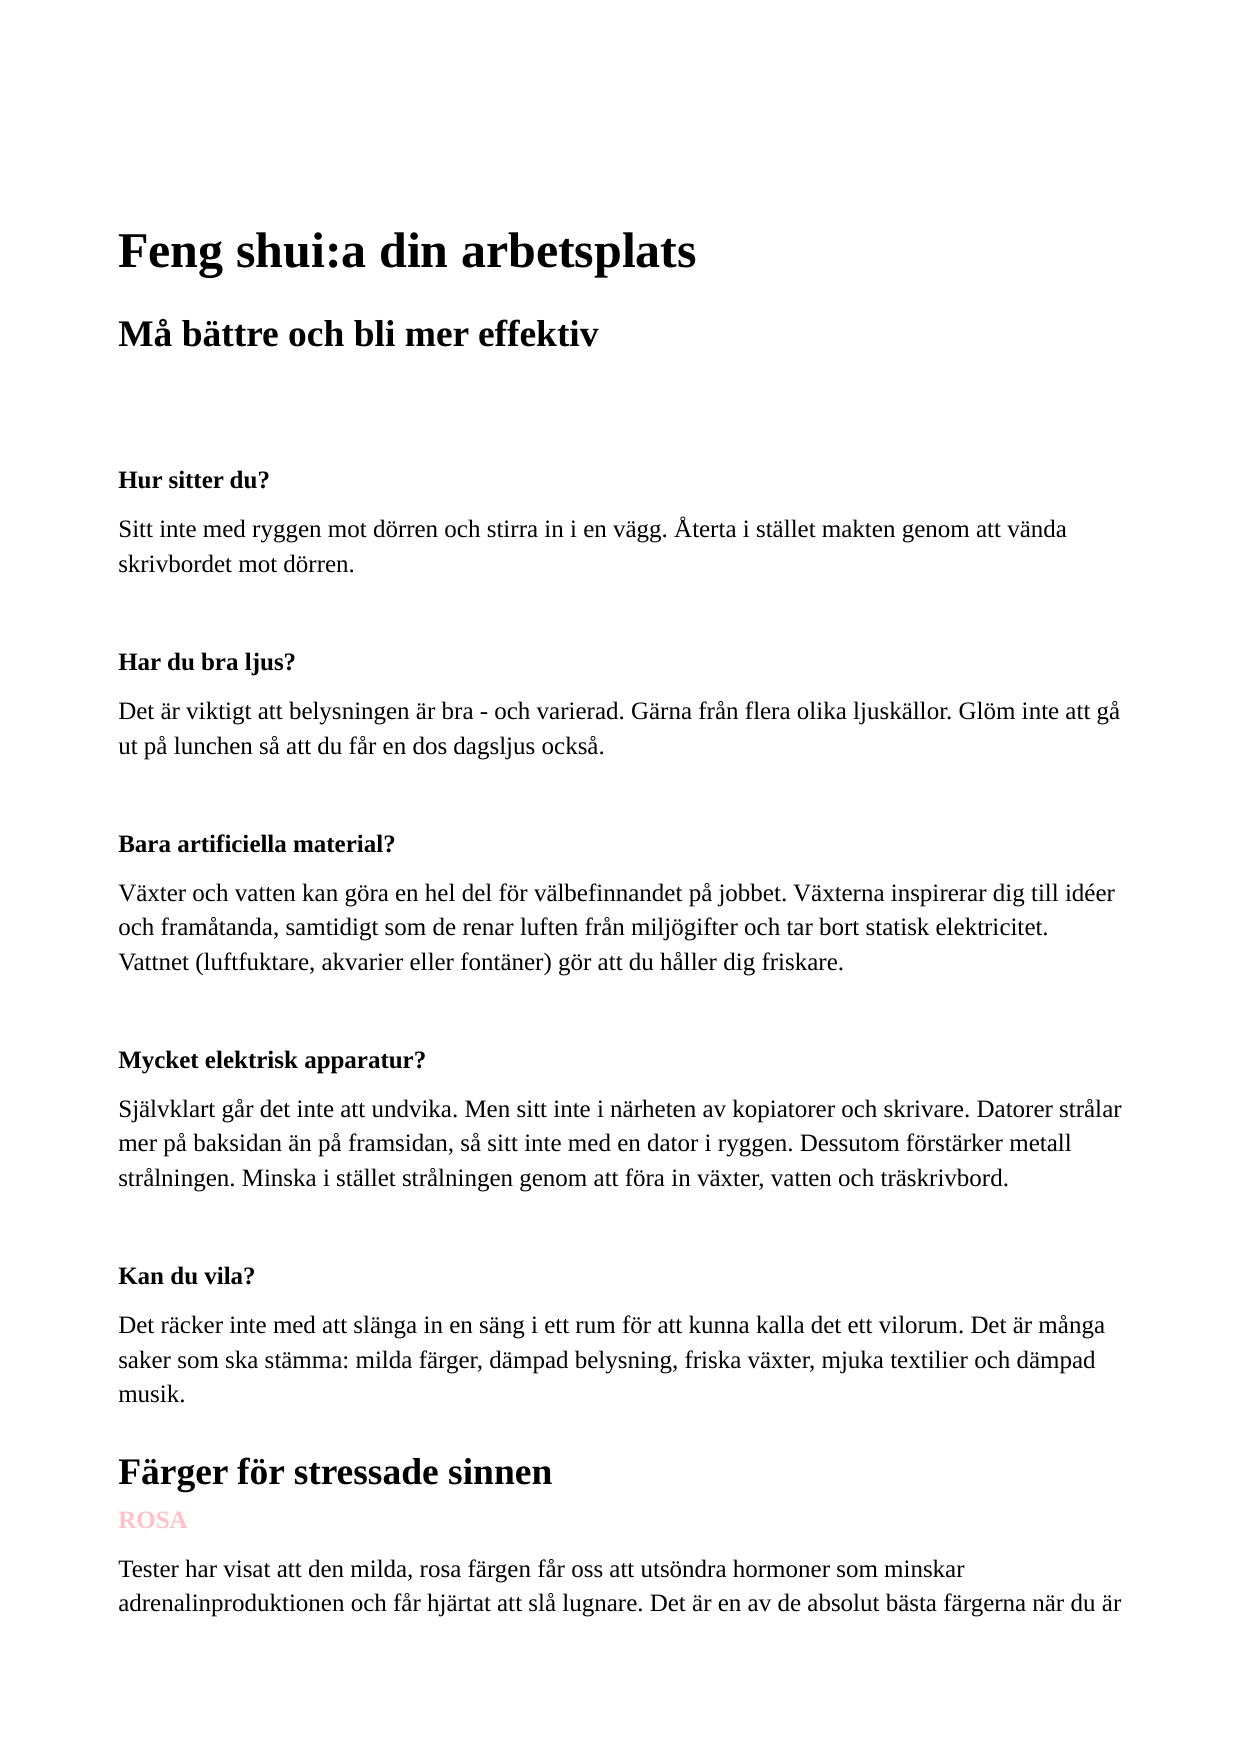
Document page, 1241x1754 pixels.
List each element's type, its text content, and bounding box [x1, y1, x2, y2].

text Det räcker inte med att slänga in en säng i ett rum för att kunna kalla det ett vilorum. Det är många saker som ska stämma: milda färger, dämpad belysning, friska växter, mjuka textilier och dämpad musik. [118, 1310, 1122, 1408]
text Har du bra ljus? [118, 647, 1122, 676]
text Sitt inte med ryggen mot dörren och stirra in i en vägg. Återta i stället makten genom att vända skrivbordet mot dörren. [118, 514, 1122, 578]
subtitle Feng shui:a din arbetsplats [118, 221, 1122, 278]
text Det är viktigt att belysningen är bra - och varierad. Gärna från flera olika ljuskällor. Glöm inte att gå ut på lunchen så att du får en dos dagsljus också. [118, 696, 1122, 759]
subtitle Färger för stressade sinnen [118, 1449, 1122, 1492]
text ROSA [118, 1505, 1122, 1533]
text Självklart går det inte att undvika. Men sitt inte i närheten av kopiatorer och skrivare. Datorer strålar mer på baksidan än på framsidan, så sitt inte med en dator i ryggen. Dessutom förstärker metall strålningen. Minska i stället strålningen genom att föra in växter, vatten och träskrivbord. [118, 1094, 1122, 1192]
text Tester har visat att den milda, rosa färgen får oss att utsöndra hormoner som minskar adrenalinproduktionen och får hjärtat att slå lugnare. Det är en av de absolut bästa färgerna när du är [118, 1554, 1122, 1617]
text Mycket elektrisk apparatur? [118, 1045, 1122, 1074]
text Kan du vila? [118, 1261, 1122, 1290]
subtitle Må bättre och bli mer effektiv [118, 312, 1122, 355]
text Växter och vatten kan göra en hel del för välbefinnandet på jobbet. Växterna inspirerar dig till idéer och framåtanda, samtidigt som de renar luften från miljögifter och tar bort statisk elektricitet. Vattnet (luftfuktare, akvarier eller fontäner) gör att du håller dig friskare. [118, 878, 1122, 976]
text Bara artificiella material? [118, 829, 1122, 858]
text Hur sitter du? [118, 466, 1122, 494]
